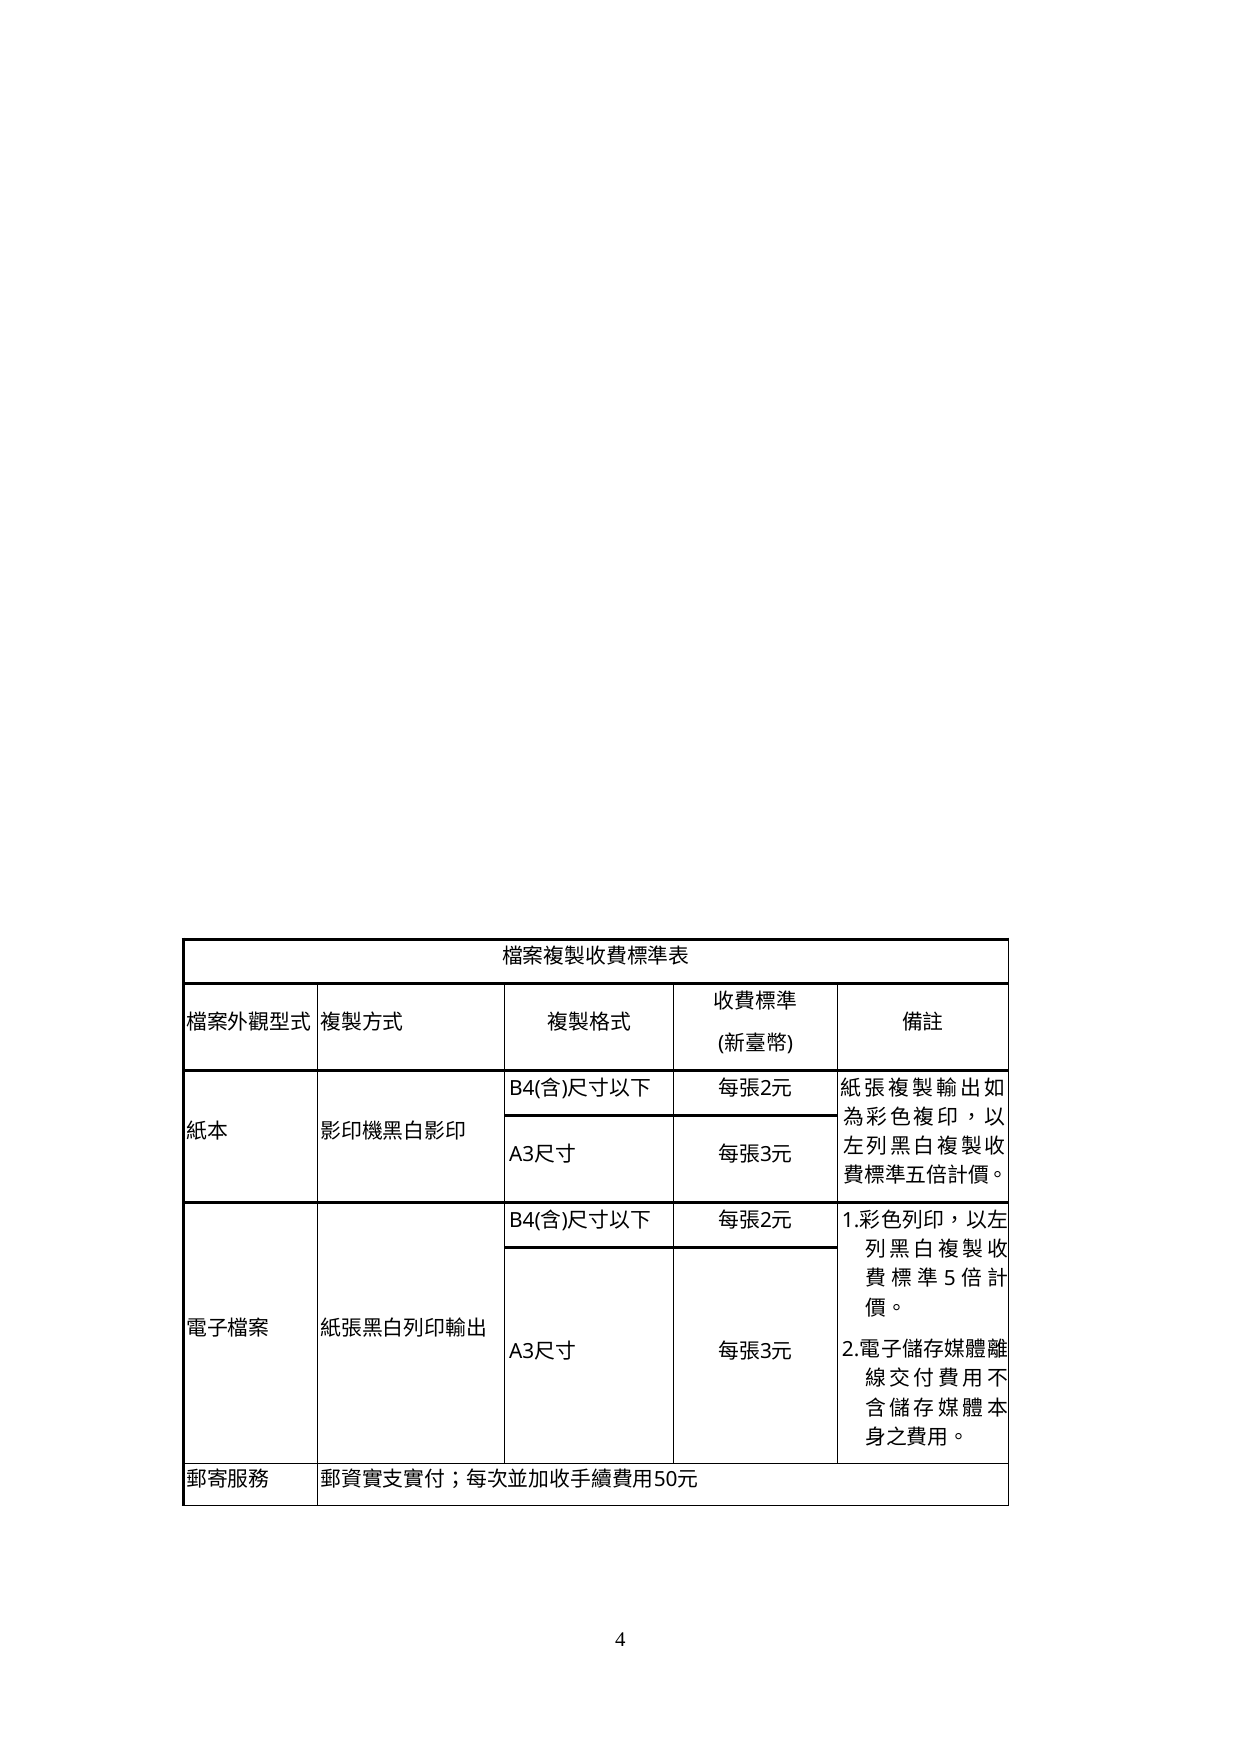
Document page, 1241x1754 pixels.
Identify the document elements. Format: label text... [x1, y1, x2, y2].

table_cell 郵資實支實付；每次並加收手續費用50元 [318, 1464, 1008, 1505]
table_cell A3尺寸 [505, 1249, 673, 1462]
table_cell 每張3元 [674, 1117, 837, 1201]
table_cell 影印機黑白影印 [318, 1072, 504, 1201]
table_cell 檔案外觀型式 [185, 985, 317, 1069]
table_cell 郵寄服務 [185, 1464, 317, 1505]
table_cell 1.彩色列印，以左列黑白複製收費標準5倍計價。 2.電子儲存媒體離線交付費用不含儲存媒體本身之費用。 [838, 1204, 1008, 1462]
table_cell 電子檔案 [185, 1204, 317, 1462]
table_cell 備註 [838, 985, 1008, 1069]
table_cell 收費標準 (新臺幣) [674, 985, 837, 1069]
table_cell 紙張黑白列印輸出 [318, 1204, 504, 1462]
table_cell 每張3元 [674, 1249, 837, 1462]
table_cell B4(含)尺寸以下 [505, 1072, 673, 1113]
table_cell 每張2元 [674, 1072, 837, 1113]
table_cell 紙張複製輸出如為彩色複印，以左列黑白複製收費標準五倍計價。 [838, 1072, 1008, 1201]
table_header 檔案複製收費標準表 [185, 941, 1008, 982]
table_cell A3尺寸 [505, 1117, 673, 1201]
table_cell B4(含)尺寸以下 [505, 1204, 673, 1246]
table_cell 複製方式 [318, 985, 504, 1069]
table_cell 紙本 [185, 1072, 317, 1201]
table_cell 複製格式 [505, 985, 673, 1069]
table_cell 每張2元 [674, 1204, 837, 1246]
